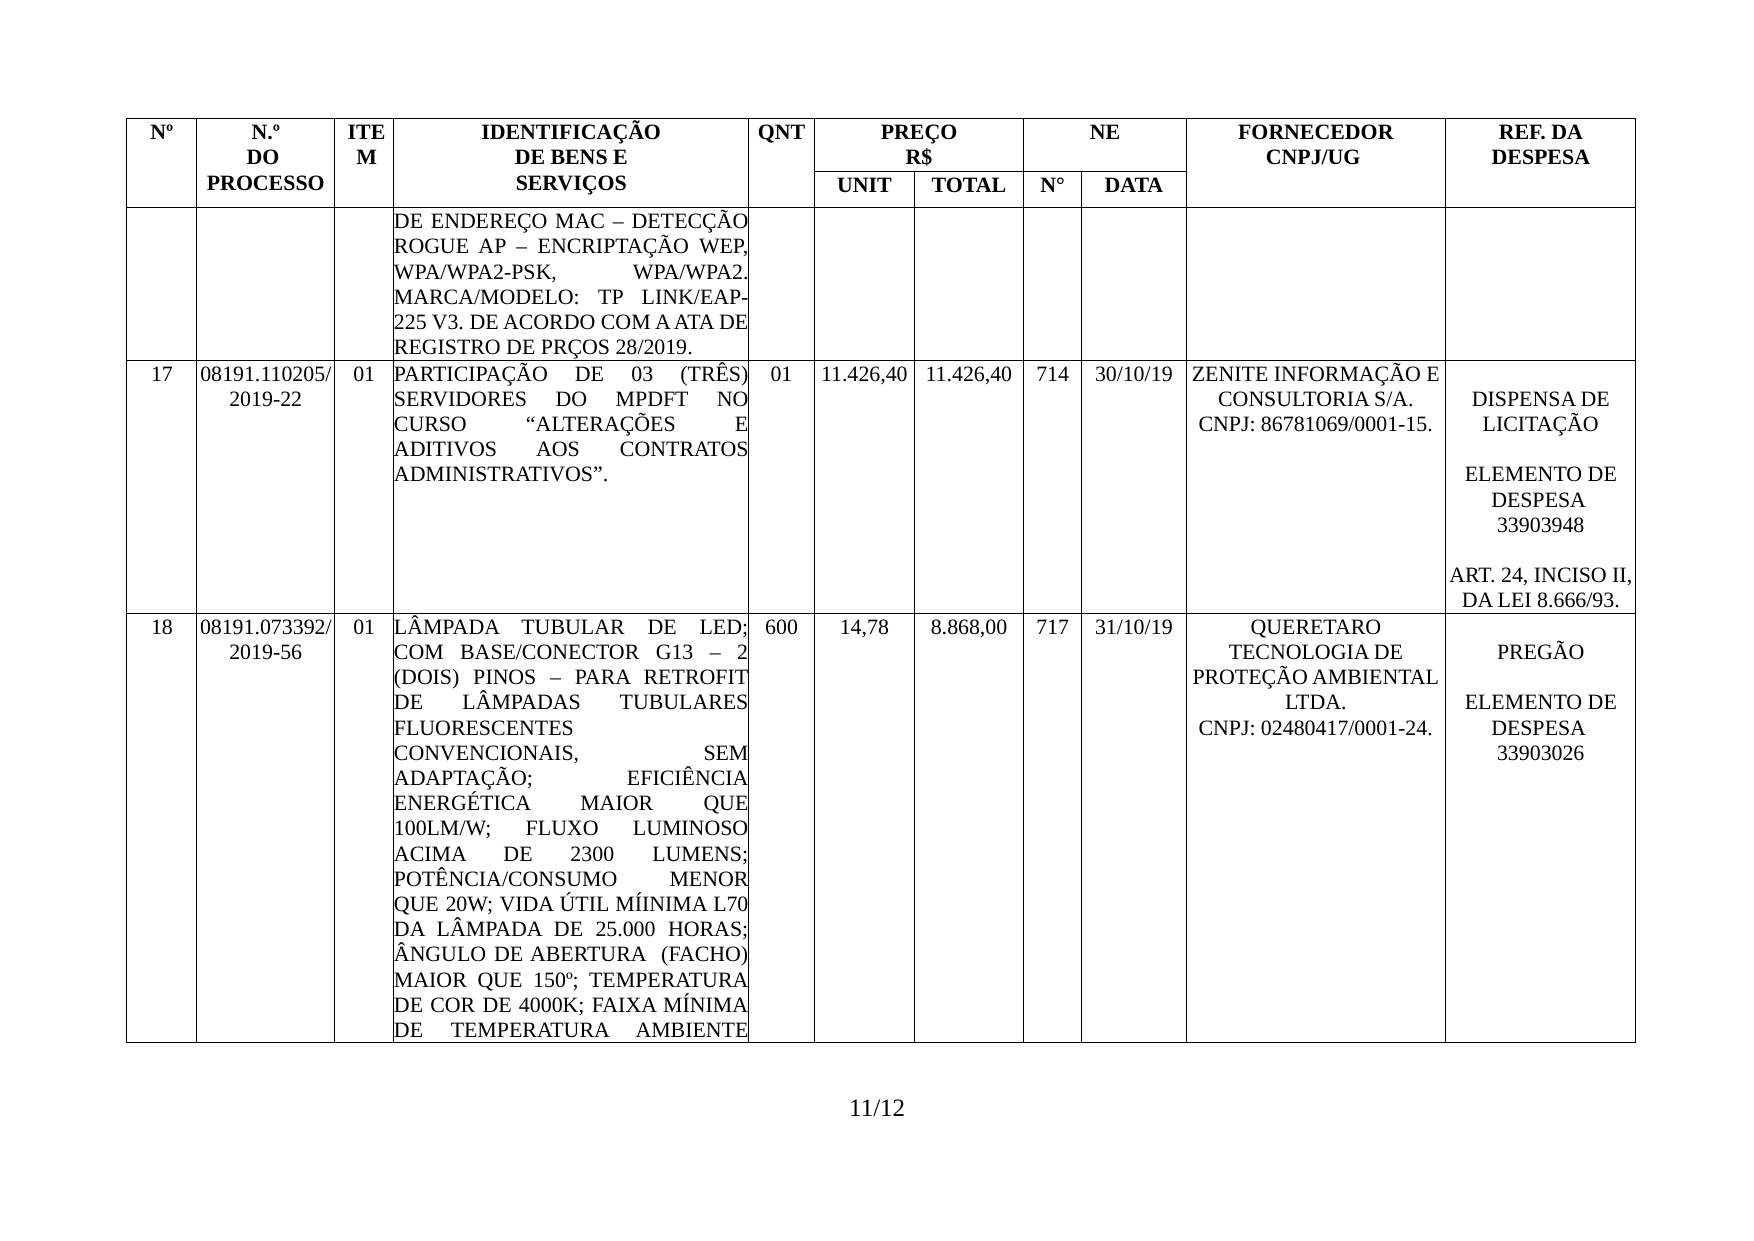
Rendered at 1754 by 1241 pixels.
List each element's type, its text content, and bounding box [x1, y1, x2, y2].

table_cell 01 [749, 361, 814, 613]
table_cell DISPENSA DE LICITAÇÃO ELEMENTO DE DESPESA 33903948 ART. 24, INCISO II, DA LEI 8.666/93. [1446, 361, 1635, 613]
table_cell [197, 208, 334, 359]
table_cell [335, 208, 393, 359]
table_cell 717 [1024, 614, 1081, 1042]
table_cell [1187, 208, 1445, 359]
table_cell 08191.073392/2019-56 [197, 614, 334, 1042]
table_header NE [1024, 119, 1186, 171]
table_header N.º DO PROCESSO [197, 119, 334, 207]
table_cell PREGÃO ELEMENTO DE DESPESA 33903026 [1446, 614, 1635, 1042]
table_cell 01 [335, 614, 393, 1042]
table_cell [1024, 208, 1081, 359]
table_header FORNECEDOR CNPJ/UG [1187, 119, 1445, 207]
table_cell N° [1024, 172, 1081, 207]
table_cell 18 [127, 614, 196, 1042]
table_cell LÂMPADA TUBULAR DE LED; COM BASE/CONECTOR G13 – 2 (DOIS) PINOS – PARA RETROFIT DE LÂMPADAS TUBULARES FLUORESCENTES CONVENCIONAIS, SEM ADAPTAÇÃO; EFICIÊNCIA ENERGÉTICA MAIOR QUE 100LM/W; FLUXO LUMINOSO ACIMA DE 2300 LUMENS; POTÊNCIA/CONSUMO MENOR QUE 20W; VIDA ÚTIL MÍINIMA L70 DA LÂMPADA DE 25.000 HORAS; ÂNGULO DE ABERTURA (FACHO) MAIOR QUE 150º; TEMPERATURA DE COR DE 4000K; FAIXA MÍNIMA DE TEMPERATURA AMBIENTE [394, 614, 748, 1042]
table_cell [1082, 208, 1186, 359]
table_cell [915, 208, 1023, 359]
table_cell 01 [335, 361, 393, 613]
table_cell [127, 208, 196, 359]
table_cell TOTAL [915, 172, 1023, 207]
table_header Nº [127, 119, 196, 207]
table_cell 11.426,40 [915, 361, 1023, 613]
table_cell DE ENDEREÇO MAC – DETECÇÃO ROGUE AP – ENCRIPTAÇÃO WEP, WPA/WPA2-PSK, WPA/WPA2. MARCA/MODELO: TP LINK/EAP-225 V3. DE ACORDO COM A ATA DE REGISTRO DE PRÇOS 28/2019. [394, 208, 748, 359]
table_cell DATA [1082, 172, 1186, 207]
table_cell 714 [1024, 361, 1081, 613]
table_cell 600 [749, 614, 814, 1042]
table_cell ZENITE INFORMAÇÃO E CONSULTORIA S/A. CNPJ: 86781069/0001-15. [1187, 361, 1445, 613]
table_cell 31/10/19 [1082, 614, 1186, 1042]
table_cell [815, 208, 914, 359]
table_cell 14,78 [815, 614, 914, 1042]
table_cell UNIT [815, 172, 914, 207]
table_cell [1446, 208, 1635, 359]
table_header IDENTIFICAÇÃO DE BENS E SERVIÇOS [394, 119, 748, 207]
table_cell 08191.110205/2019-22 [197, 361, 334, 613]
table_cell 8.868,00 [915, 614, 1023, 1042]
table_header REF. DA DESPESA [1446, 119, 1635, 207]
table_header PREÇO R$ [815, 119, 1023, 171]
table_header QNT [749, 119, 814, 207]
table_cell 17 [127, 361, 196, 613]
table_cell QUERETARO TECNOLOGIA DE PROTEÇÃO AMBIENTAL LTDA. CNPJ: 02480417/0001-24. [1187, 614, 1445, 1042]
table_cell 30/10/19 [1082, 361, 1186, 613]
table_cell 11.426,40 [815, 361, 914, 613]
table_cell PARTICIPAÇÃO DE 03 (TRÊS) SERVIDORES DO MPDFT NO CURSO “ALTERAÇÕES E ADITIVOS AOS CONTRATOS ADMINISTRATIVOS”. [394, 361, 748, 613]
table_cell [749, 208, 814, 359]
table_header ITEM [335, 119, 393, 207]
